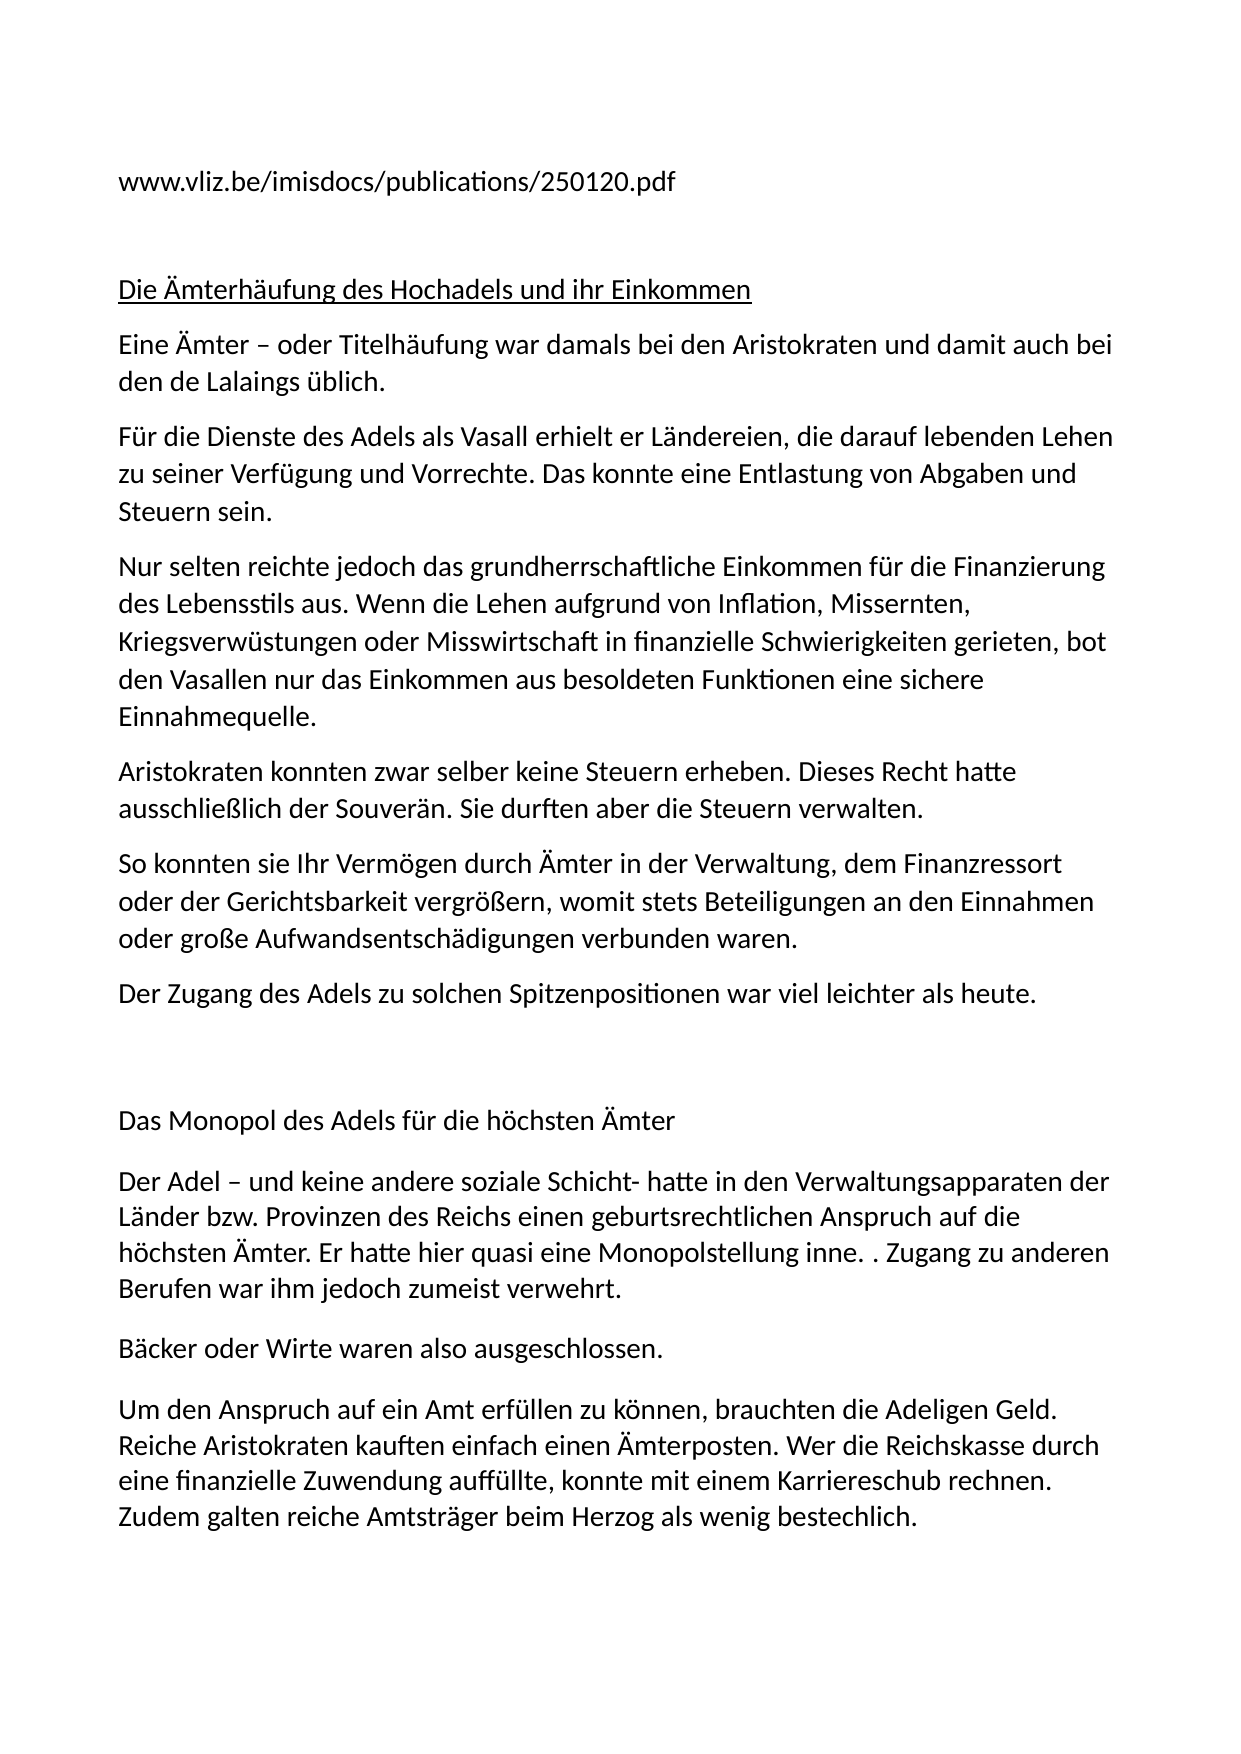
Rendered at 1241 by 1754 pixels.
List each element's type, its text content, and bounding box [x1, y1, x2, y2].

text Der Adel – und keine andere soziale Schicht- hatte in den Verwaltungsapparaten der Länder bzw. Provinzen des Reichs einen geburtsrechtlichen Anspruch auf die höchsten Ämter. Er hatte hier quasi eine Monopolstellung inne. . Zugang zu anderen Berufen war ihm jedoch zumeist verwehrt. [118, 1163, 1122, 1305]
text Um den Anspruch auf ein Amt erfüllen zu können, brauchten die Adeligen Geld. Reiche Aristokraten kauften einfach einen Ämterposten. Wer die Reichskasse durch eine finanzielle Zuwendung auffüllte, konnte mit einem Karriereschub rechnen. Zudem galten reiche Amtsträger beim Herzog als wenig bestechlich. [118, 1391, 1122, 1533]
text Die Ämterhäufung des Hochadels und ihr Einkommen [118, 271, 1122, 307]
text Eine Ämter – oder Titelhäufung war damals bei den Aristokraten und damit auch bei den de Lalaings üblich. [118, 326, 1122, 399]
text Nur selten reichte jedoch das grundherrschaftliche Einkommen für die Finanzierung des Lebensstils aus. Wenn die Lehen aufgrund von Inflation, Missernten, Kriegsverwüstungen oder Misswirtschaft in finanzielle Schwierigkeiten gerieten, bot den Vasallen nur das Einkommen aus besoldeten Funktionen eine sichere Einnahmequelle. [118, 548, 1122, 734]
text Aristokraten konnten zwar selber keine Steuern erheben. Dieses Recht hatte ausschließlich der Souverän. Sie durften aber die Steuern verwalten. [118, 753, 1122, 826]
text Bäcker oder Wirte waren also ausgeschlossen. [118, 1330, 1122, 1366]
text www.vliz.be/imisdocs/publications/250120.pdf [118, 163, 1122, 198]
text Das Monopol des Adels für die höchsten Ämter [118, 1102, 1122, 1138]
text Für die Dienste des Adels als Vasall erhielt er Ländereien, die darauf lebenden Lehen zu seiner Verfügung und Vorrechte. Das konnte eine Entlastung von Abgaben und Steuern sein. [118, 418, 1122, 529]
text Der Zugang des Adels zu solchen Spitzenpositionen war viel leichter als heute. [118, 975, 1122, 1010]
text So konnten sie Ihr Vermögen durch Ämter in der Verwaltung, dem Finanzressort oder der Gerichtsbarkeit vergrößern, womit stets Beteiligungen an den Einnahmen oder große Aufwandsentschädigungen verbunden waren. [118, 845, 1122, 956]
